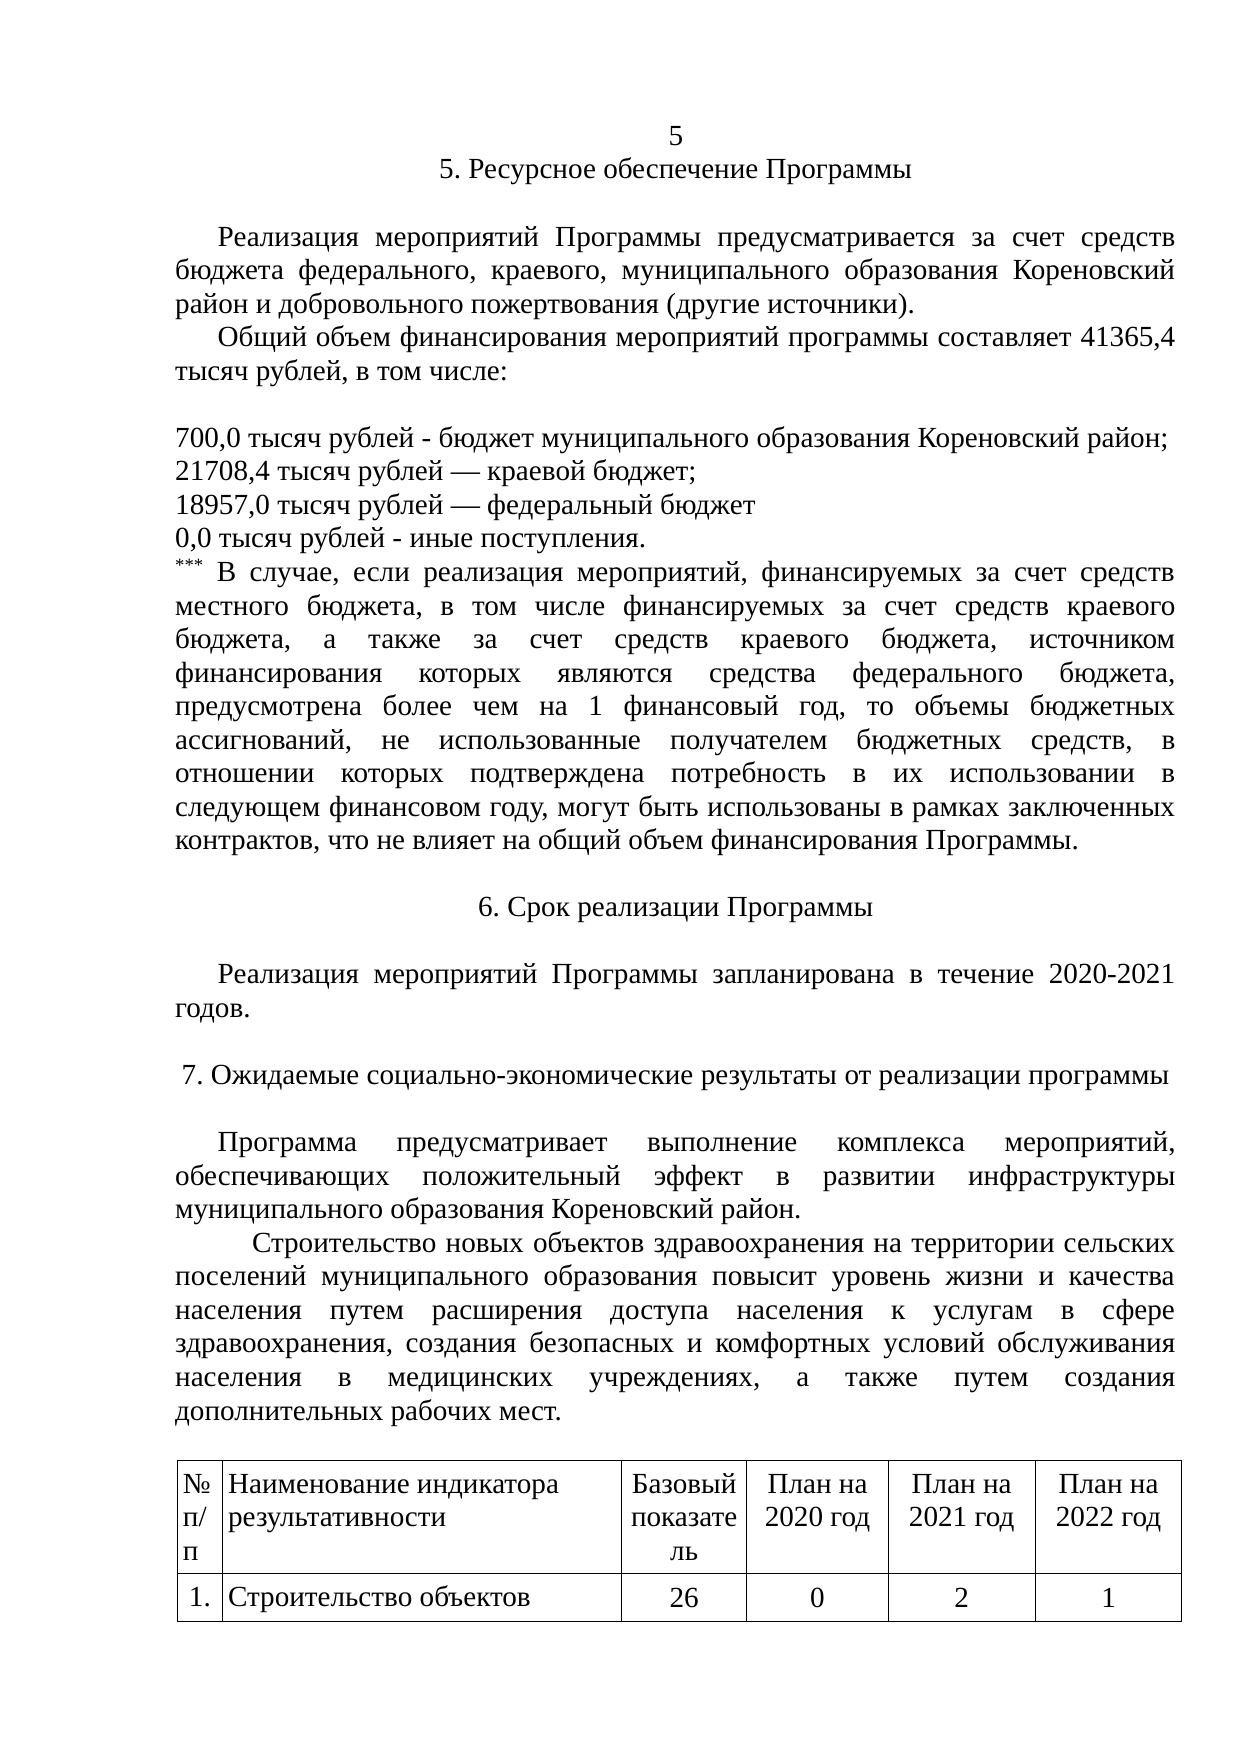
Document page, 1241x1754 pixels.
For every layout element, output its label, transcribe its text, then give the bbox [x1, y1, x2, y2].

text 0,0 тысяч рублей - иные поступления. [175, 521, 1176, 554]
text Реализация мероприятий Программы предусматривается за счет средств бюджета федерального, краевого, муниципального образования Кореновский район и добровольного пожертвования (другие источники). [175, 219, 1176, 319]
text 21708,4 тысяч рублей — краевой бюджет; [175, 453, 1176, 487]
table_cell 1. [178, 1574, 222, 1621]
text 7. Ожидаемые социально-экономические результаты от реализации программы [175, 1057, 1176, 1091]
text 5 [175, 118, 1176, 152]
table_header Базовый показатель [622, 1461, 746, 1572]
text 18957,0 тысяч рублей — федеральный бюджет [175, 487, 1176, 521]
text 6. Срок реализации Программы [175, 889, 1176, 923]
text Общий объем финансирования мероприятий программы составляет 41365,4 тысяч рублей, в том числе: [175, 319, 1176, 386]
table_cell 26 [622, 1574, 746, 1621]
table_cell 1 [1036, 1574, 1181, 1621]
text *** В случае, если реализация мероприятий, финансируемых за счет средств местного бюджета, в том числе финансируемых за счет средств краевого бюджета, а также за счет средств краевого бюджета, источником финансирования которых являются средства федерального бюджета, предусмотрена более чем на 1 финансовый год, то объемы бюджетных ассигнований, не использованные получателем бюджетных средств, в отношении которых подтверждена потребность в их использовании в следующем финансовом году, могут быть использованы в рамках заключенных контрактов, что не влияет на общий объем финансирования Программы. [175, 554, 1176, 856]
table_header Наименование индикатора результативности [223, 1461, 621, 1572]
table_cell Строительство объектов [223, 1574, 621, 1621]
table_header План на 2022 год [1036, 1461, 1181, 1572]
text Реализация мероприятий Программы запланирована в течение 2020-2021 годов. [175, 957, 1176, 1024]
table_cell 0 [747, 1574, 888, 1621]
table_header План на 2020 год [747, 1461, 888, 1572]
table_header № п/п [178, 1461, 222, 1572]
text 5. Ресурсное обеспечение Программы [175, 152, 1176, 185]
text 700,0 тысяч рублей - бюджет муниципального образования Кореновский район; [175, 420, 1176, 453]
text Программа предусматривает выполнение комплекса мероприятий, обеспечивающих положительный эффект в развитии инфраструктуры муниципального образования Кореновский район. [175, 1124, 1176, 1225]
table_header План на 2021 год [889, 1461, 1035, 1572]
table_cell 2 [889, 1574, 1035, 1621]
text Строительство новых объектов здравоохранения на территории сельских поселений муниципального образования повысит уровень жизни и качества населения путем расширения доступа населения к услугам в сфере здравоохранения, создания безопасных и комфортных условий обслуживания населения в медицинских учреждениях, а также путем создания дополнительных рабочих мест. [175, 1225, 1176, 1426]
